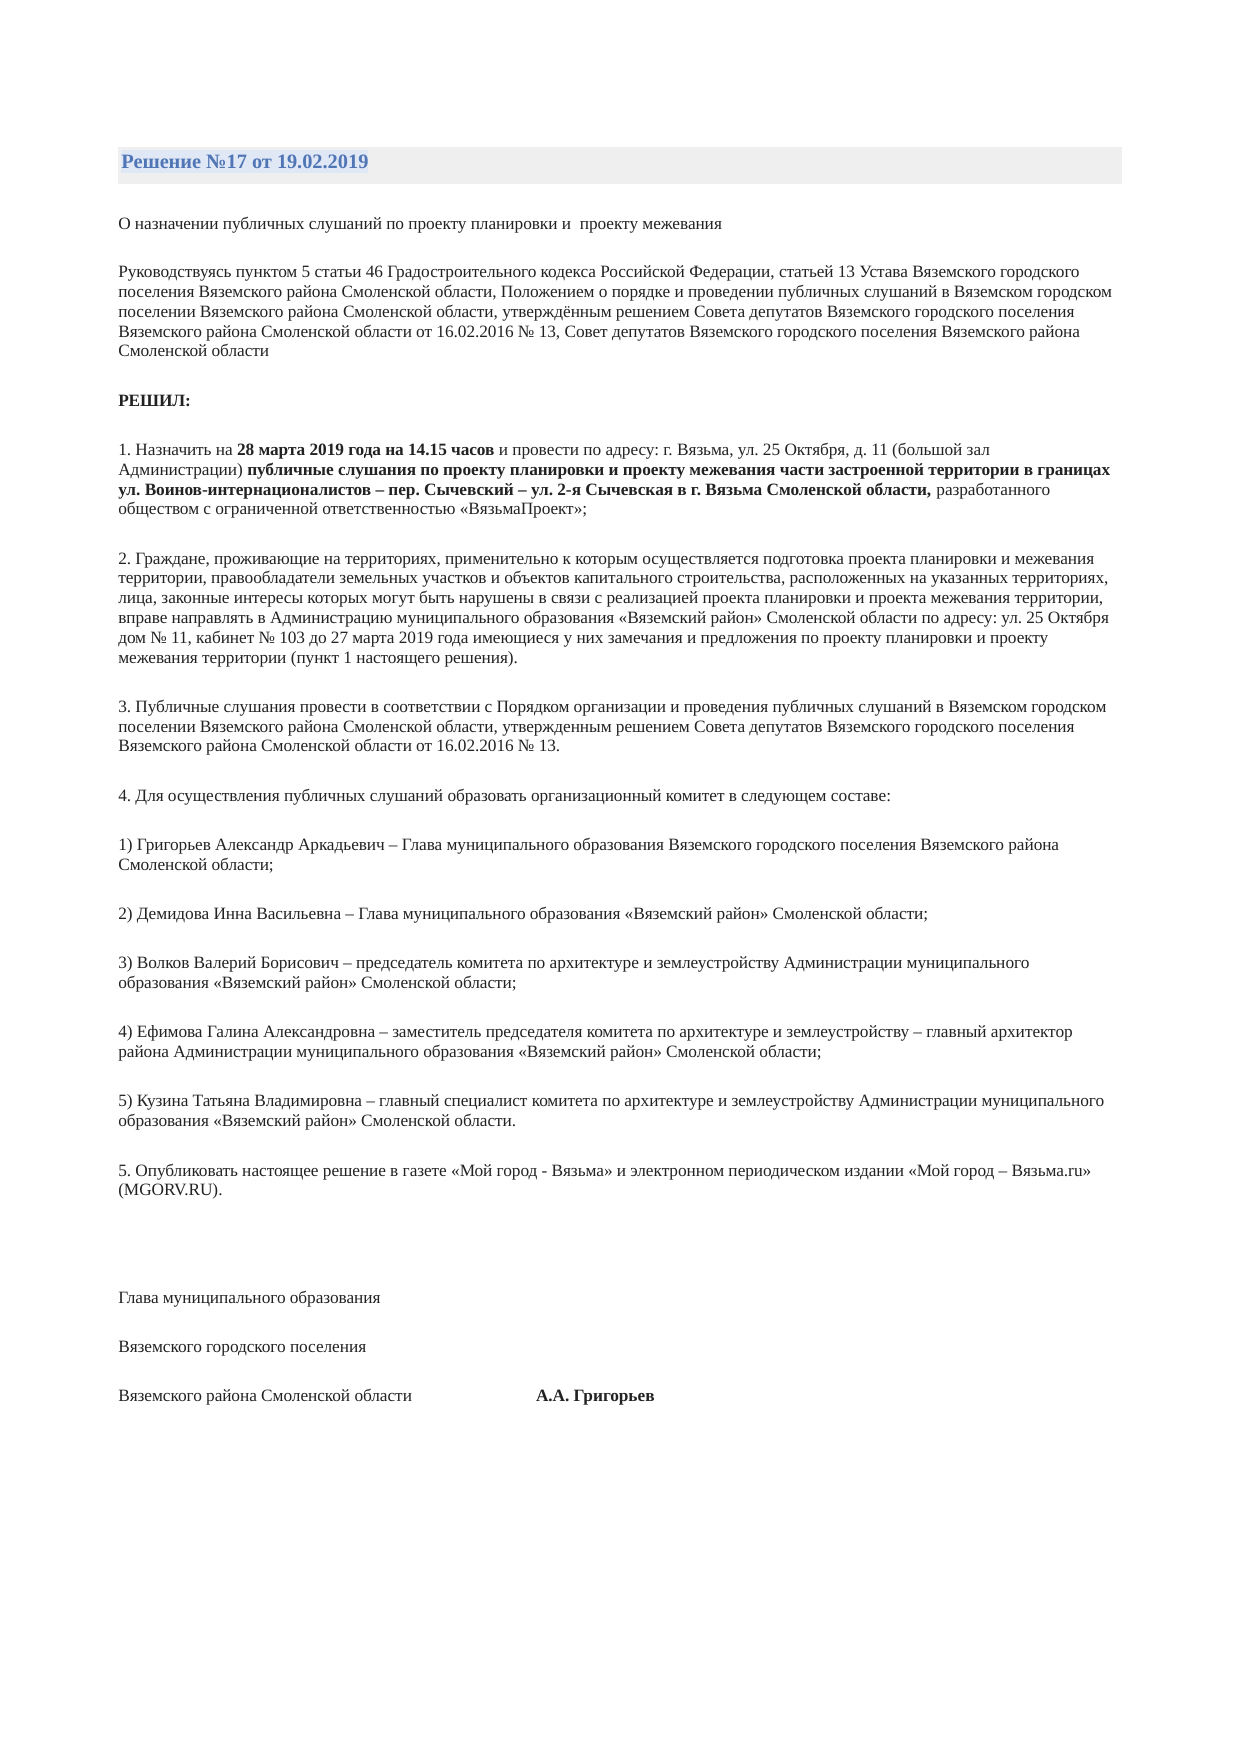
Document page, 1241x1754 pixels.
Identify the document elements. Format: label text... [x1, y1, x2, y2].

table_cell Руководствуясь пунктом 5 статьи 46 Градостроительного кодекса Российской Федерации, статьей 13 Устава Вяземского городского поселения Вяземского района Смоленской области, Положением о порядке и проведении публичных слушаний в Вяземском городском поселении Вяземского района Смоленской области, утверждённым решением Совета депутатов Вяземского городского поселения Вяземского района Смоленской области от 16.02.2016 № 13, Совет депутатов Вяземского городского поселения Вяземского района Смоленской области РЕШИЛ: 1. Назначить на 28 марта 2019 года на 14.15 часов и провести по адресу: г. Вязьма, ул. 25 Октября, д. 11 (большой зал Администрации) публичные слушания по проекту планировки и проекту межевания части застроенной территории в границах ул. Воинов-интернационалистов – пер. Сычевский – ул. 2-я Сычевская в г. Вязьма Смоленской области, разработанного обществом с ограниченной ответственностью «ВязьмаПроект»; 2. Граждане, проживающие на территориях, применительно к которым осуществляется подготовка проекта планировки и межевания территории, правообладатели земельных участков и объектов капитального строительства, расположенных на указанных территориях, лица, законные интересы которых могут быть нарушены в связи с реализацией проекта планировки и проекта межевания территории, вправе направлять в Администрацию муниципального образования «Вяземский район» Смоленской области по адресу: ул. 25 Октября дом № 11, кабинет № 103 до 27 марта 2019 года имеющиеся у них замечания и предложения по проекту планировки и проекту межевания территории (пункт 1 настоящего решения). 3. Публичные слушания провести в соответствии с Порядком организации и проведения публичных слушаний в Вяземском городском поселении Вяземского района Смоленской области, утвержденным решением Совета депутатов Вяземского городского поселения Вяземского района Смоленской области от 16.02.2016 № 13. 4. Для осуществления публичных слушаний образовать организационный комитет в следующем составе: 1) Григорьев Александр Аркадьевич – Глава муниципального образования Вяземского городского поселения Вяземского района Смоленской области; 2) Демидова Инна Васильевна – Глава муниципального образования «Вяземский район» Смоленской области; 3) Волков Валерий Борисович – председатель комитета по архитектуре и землеустройству Администрации муниципального образования «Вяземский район» Смоленской области; 4) Ефимова Галина Александровна – заместитель председателя комитета по архитектуре и землеустройству – главный архитектор района Администрации муниципального образования «Вяземский район» Смоленской области; 5) Кузина Татьяна Владимировна – главный специалист комитета по архитектуре и землеустройству Администрации муниципального образования «Вяземский район» Смоленской области. 5. Опубликовать настоящее решение в газете «Мой город - Вязьма» и электронном периодическом издании «Мой город – Вязьма.ru» (MGORV.RU). Глава муниципального образования Вяземского городского поселения Вяземского района Смоленской области А.А. Григорьев [118, 262, 1122, 1435]
table_cell [118, 233, 1122, 262]
table_header Решение №17 от 19.02.2019 [118, 147, 1122, 184]
table_cell [118, 184, 1122, 213]
table_cell О назначении публичных слушаний по проекту планировки и проекту межевания [118, 213, 1122, 233]
